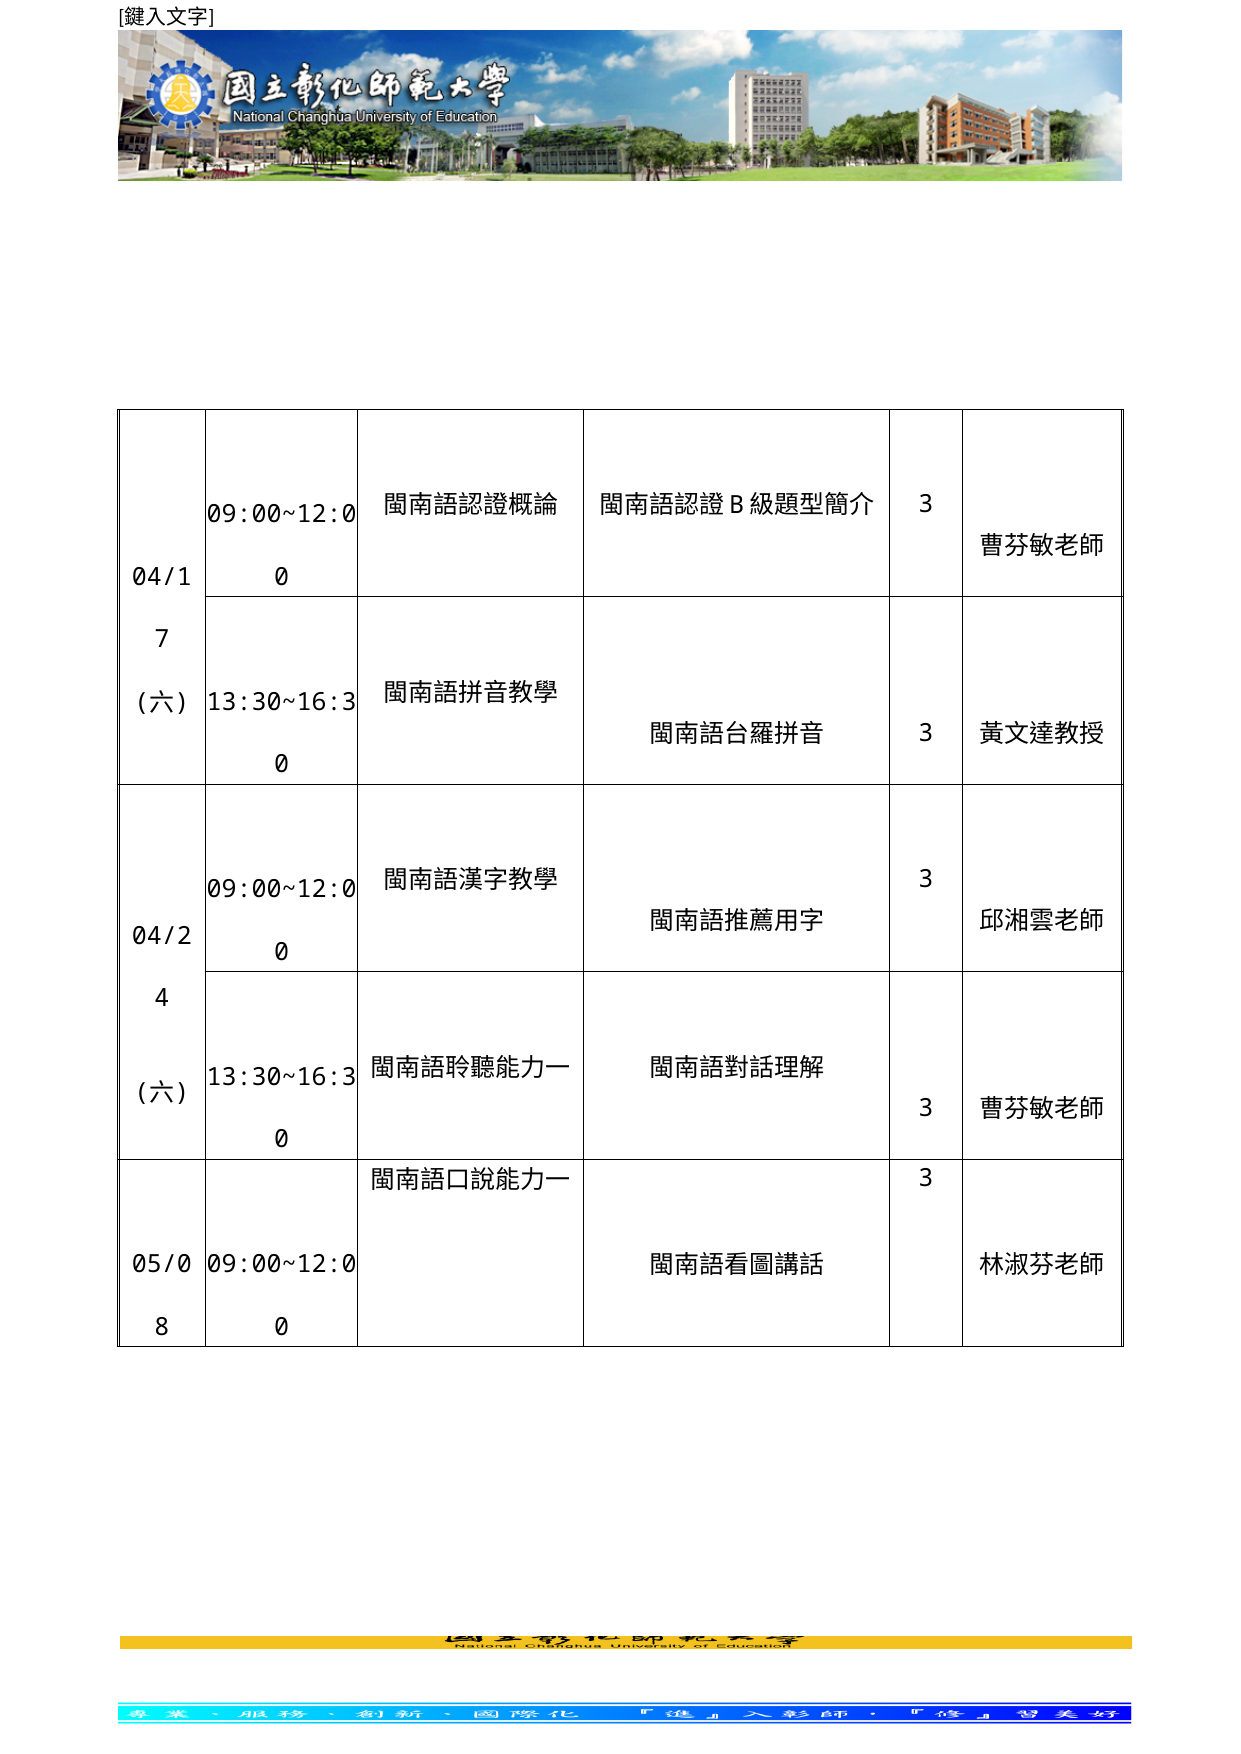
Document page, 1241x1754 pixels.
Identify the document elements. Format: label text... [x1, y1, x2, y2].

table_cell 04/24 (六) [120, 785, 205, 1158]
table_cell 3 [890, 1160, 962, 1346]
table_cell 13:30~16:30 [206, 597, 357, 783]
table_cell 閩南語推薦用字 [584, 785, 889, 971]
table_cell 邱湘雲老師 [963, 785, 1121, 971]
table_cell 閩南語聆聽能力一 [358, 972, 583, 1158]
table_cell 閩南語拼音教學 [358, 597, 583, 783]
table_cell 09:00~12:00 [206, 410, 357, 596]
table_cell 09:00~12:00 [206, 1160, 357, 1346]
table_cell 3 [890, 972, 962, 1158]
table_cell 閩南語口說能力一 [358, 1160, 583, 1346]
table_cell 林淑芬老師 [963, 1160, 1121, 1346]
table_cell 3 [890, 410, 962, 596]
table_cell 曹芬敏老師 [963, 972, 1121, 1158]
table_cell 3 [890, 597, 962, 783]
table_cell 閩南語對話理解 [584, 972, 889, 1158]
table_cell 閩南語認證B級題型簡介 [584, 410, 889, 596]
table_cell 閩南語漢字教學 [358, 785, 583, 971]
table_cell 黃文達教授 [963, 597, 1121, 783]
table_cell 09:00~12:00 [206, 785, 357, 971]
table_cell 閩南語台羅拼音 [584, 597, 889, 783]
table_cell 曹芬敏老師 [963, 410, 1121, 596]
table_cell 閩南語認證概論 [358, 410, 583, 596]
table_cell 13:30~16:30 [206, 972, 357, 1158]
table_cell 3 [890, 785, 962, 971]
table_cell 05/08 [120, 1160, 205, 1346]
table_cell 04/17 (六) [120, 410, 205, 783]
table_cell 閩南語看圖講話 [584, 1160, 889, 1346]
